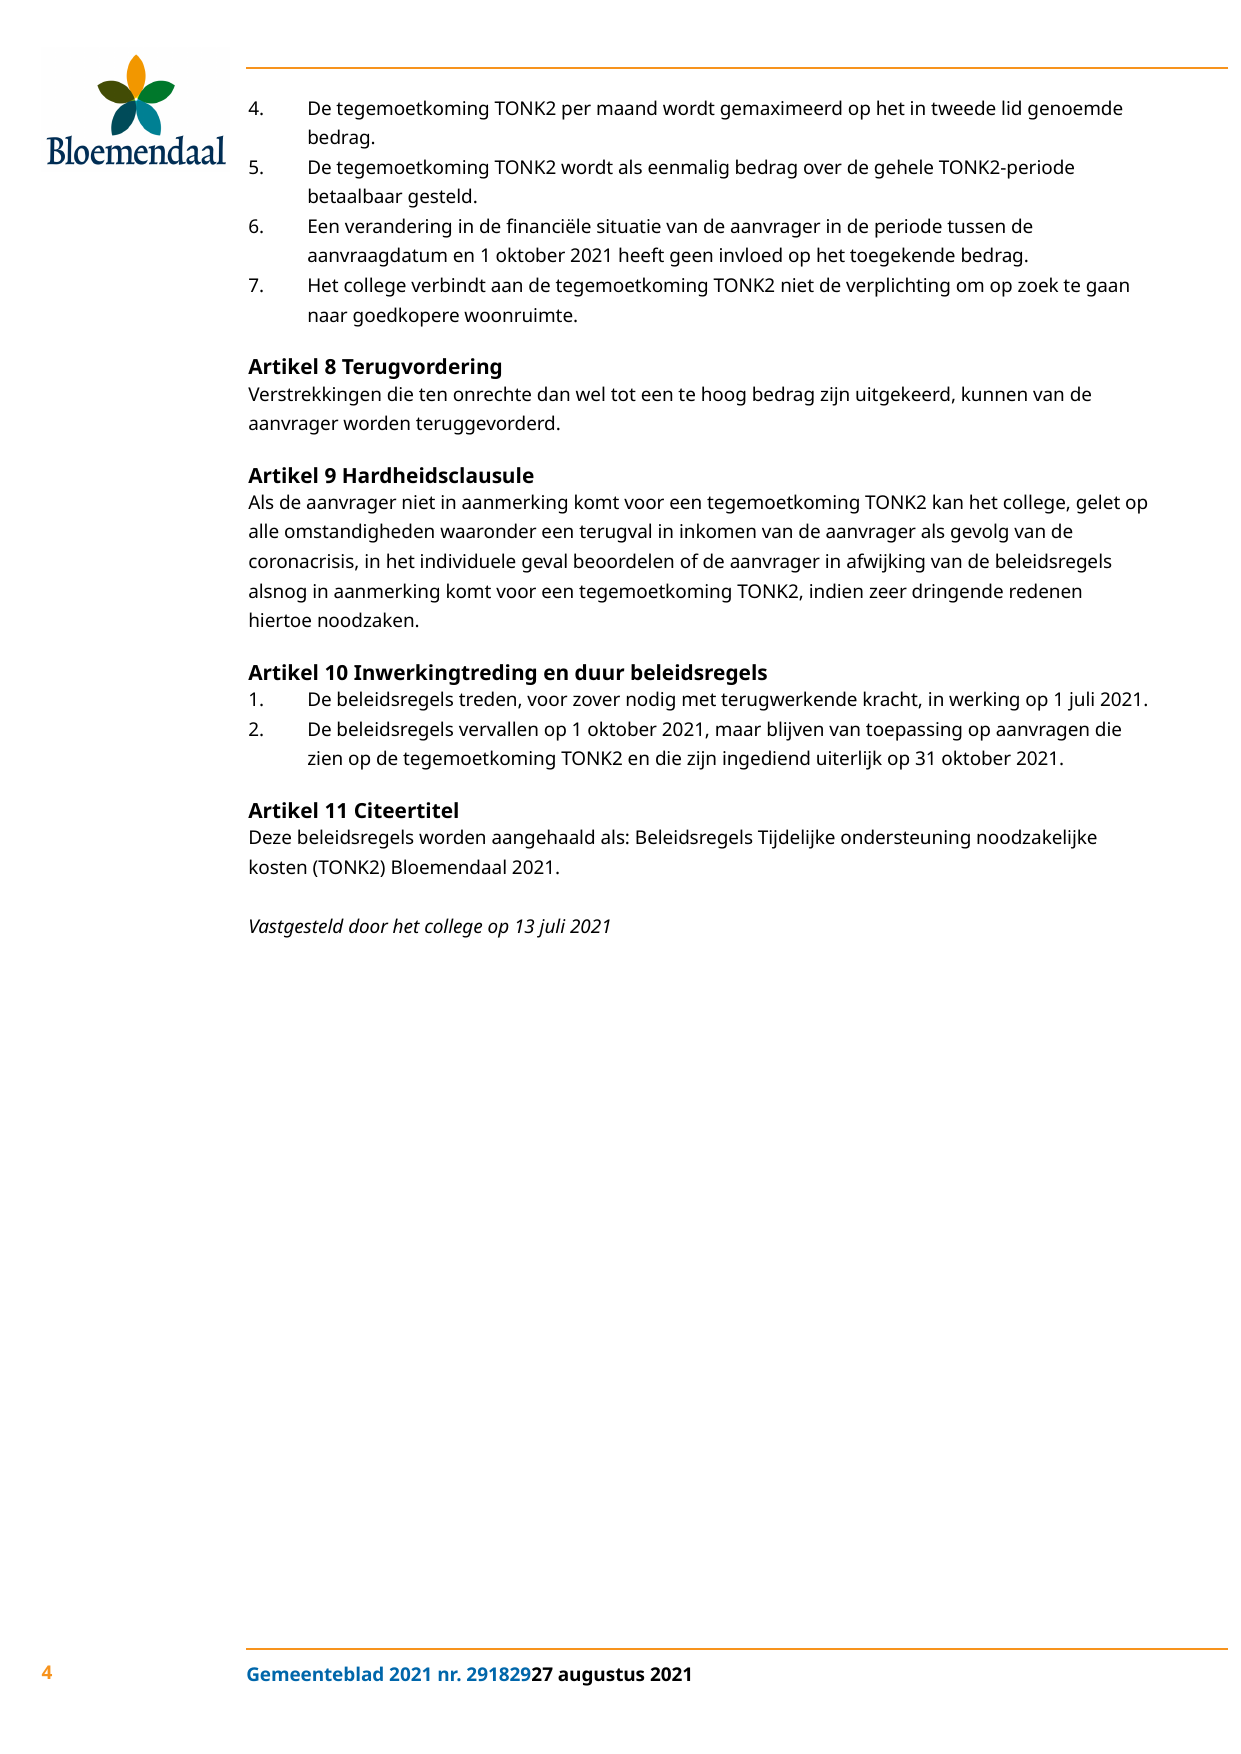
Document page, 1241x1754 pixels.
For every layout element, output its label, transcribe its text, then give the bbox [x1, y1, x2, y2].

list De tegemoetkoming TONK2 per maand wordt gemaximeerd op het in tweede lid genoemde bedrag. [248, 95, 1152, 150]
list Het college verbindt aan de tegemoetkoming TONK2 niet de verplichting om op zoek te gaan naar goedkopere woonruimte. [248, 272, 1152, 328]
text Vastgesteld door het college op 13 juli 2021 [248, 913, 1152, 939]
text Verstrekkingen die ten onrechte dan wel tot een te hoog bedrag zijn uitgekeerd, kunnen van de aanvrager worden teruggevorderd. [248, 381, 1152, 436]
text Deze beleidsregels worden aangehaald als: Beleidsregels Tijdelijke ondersteuning noodzakelijke kosten (TONK2) Bloemendaal 2021. [248, 824, 1152, 880]
text Artikel 10 Inwerkingtreding en duur beleidsregels [248, 658, 1152, 686]
list De tegemoetkoming TONK2 wordt als eenmalig bedrag over de gehele TONK2-periode betaalbaar gesteld. [248, 154, 1152, 209]
text Als de aanvrager niet in aanmerking komt voor een tegemoetkoming TONK2 kan het college, gelet op alle omstandigheden waaronder een terugval in inkomen van de aanvrager als gevolg van de coronacrisis, in het individuele geval beoordelen of de aanvrager in afwijking van de beleidsregels alsnog in aanmerking komt voor een tegemoetkoming TONK2, indien zeer dringende redenen hiertoe noodzaken. [248, 489, 1152, 633]
list Een verandering in de financiële situatie van de aanvrager in de periode tussen de aanvraagdatum en 1 oktober 2021 heeft geen invloed op het toegekende bedrag. [248, 213, 1152, 268]
list De beleidsregels treden, voor zover nodig met terugwerkende kracht, in werking op 1 juli 2021. [248, 686, 1152, 712]
text Artikel 11 Citeertitel [248, 796, 1152, 824]
list De beleidsregels vervallen op 1 oktober 2021, maar blijven van toepassing op aanvragen die zien op de tegemoetkoming TONK2 en die zijn ingediend uiterlijk op 31 oktober 2021. [248, 716, 1152, 771]
text Artikel 8 Terugvordering [248, 352, 1152, 381]
text Artikel 9 Hardheidsclausule [248, 461, 1152, 489]
picture [41, 47, 231, 172]
